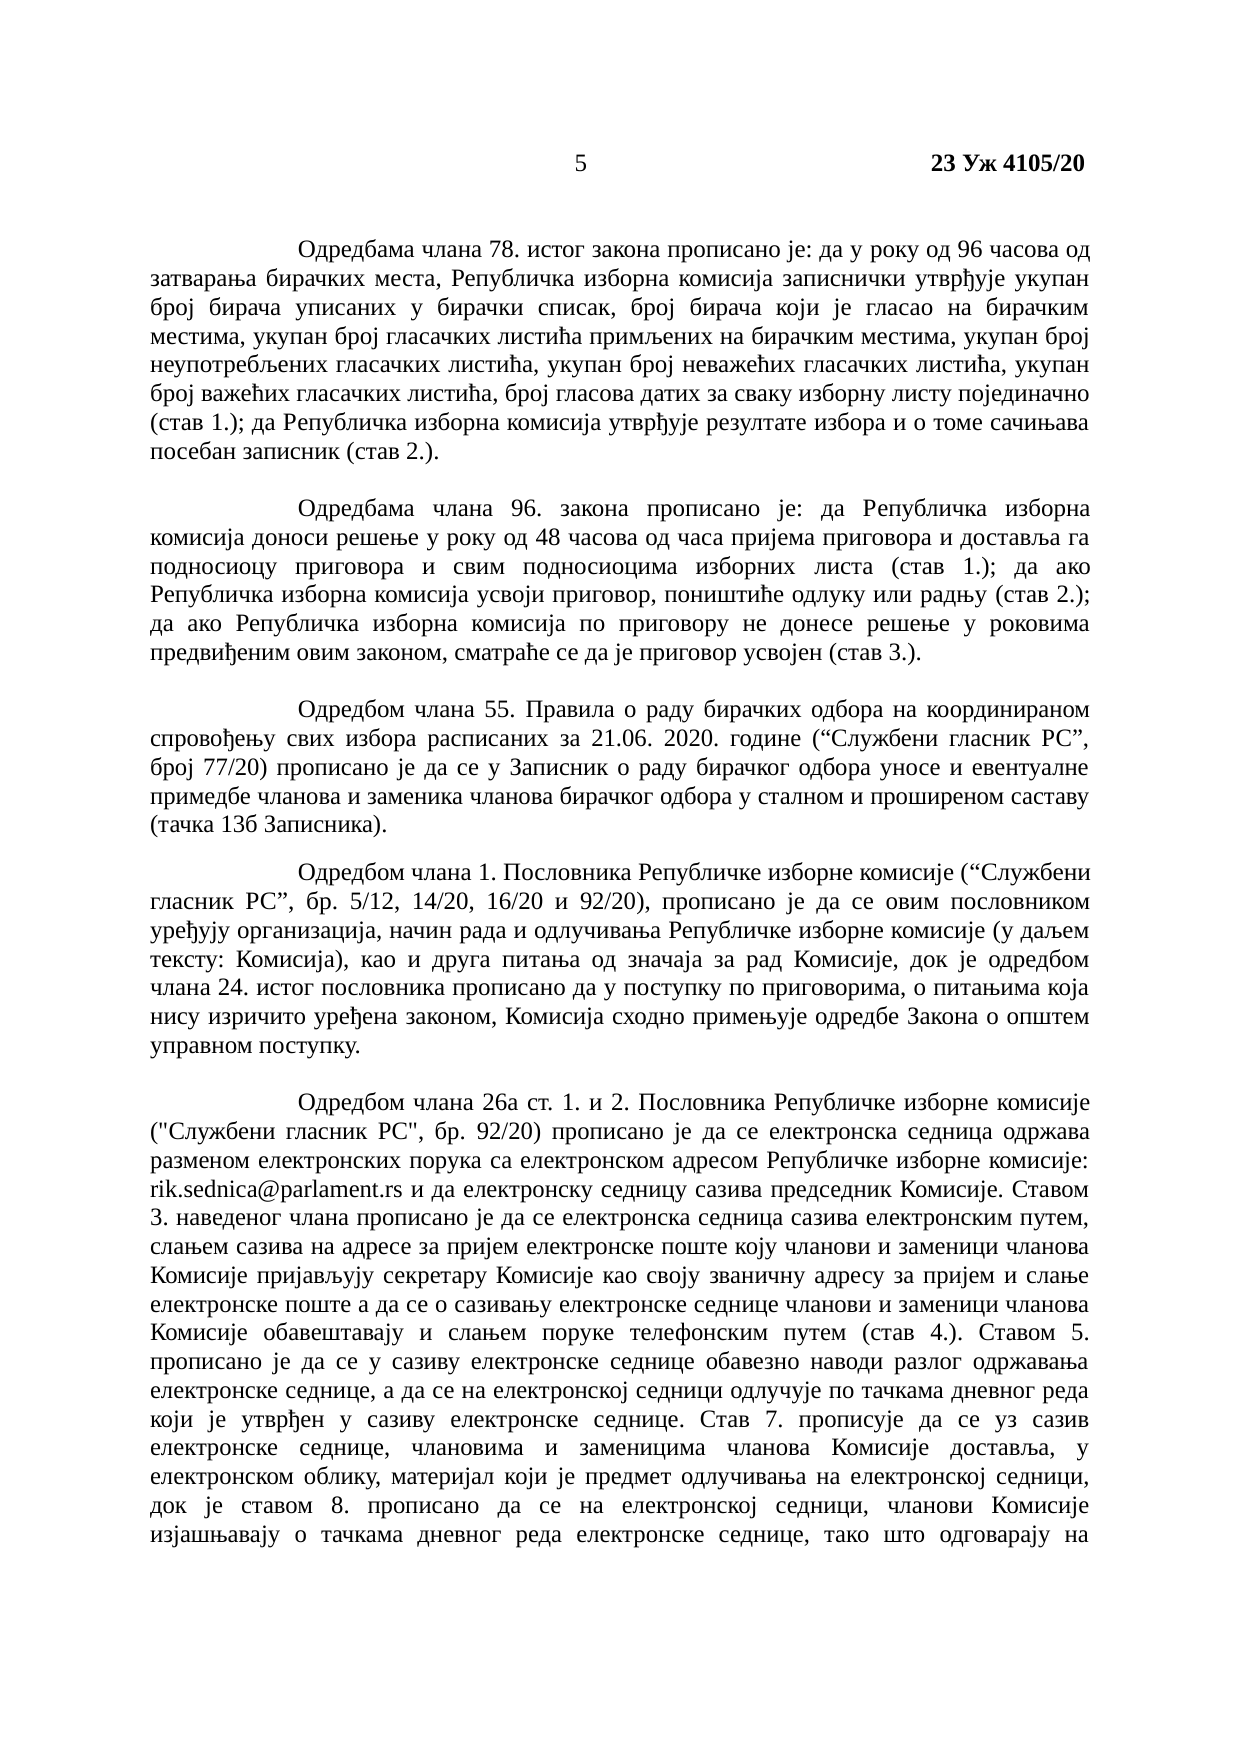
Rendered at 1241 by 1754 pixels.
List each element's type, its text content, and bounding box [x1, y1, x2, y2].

text Одредбама члана 96. закона прописано је: да Републичка изборна комисија доноси решење у року од 48 часова од часа пријема приговора и доставља га подносиоцу приговора и свим подносиоцима изборних листа (став 1.); да ако Републичка изборна комисија усвоји приговор, поништиће одлуку или радњу (став 2.); да ако Републичка изборна комисија по приговору не донесе решење у роковима предвиђеним овим законом, сматраће се да је приговор усвојен (став 3.). [150, 493, 1091, 666]
text Одредбом члана 1. Пословника Републичке изборне комисије (“Службени гласник РС”, бр. 5/12, 14/20, 16/20 и 92/20), прописано је да се овим пословником уређују организација, начин рада и одлучивања Републичке изборне комисије (у даљем тексту: Комисија), као и друга питања од значаја за рад Комисије, док је одредбом члана 24. истог пословника прописано да у поступку по приговорима, о питањима која нису изричито уређена законом, Комисија сходно примењује одредбе Закона о општем управном поступку. [150, 857, 1091, 1059]
text Одредбом члана 26а ст. 1. и 2. Пословника Републичке изборне комисије ("Службени гласник РС", бр. 92/20) прописано је да се електронска седница одржава разменом електронских порука са електронском адресом Републичке изборне комисије: rik.sednica@parlament.rs и да електронску седницу сазива председник Комисије. Ставом 3. наведеног члана прописано је да се електронска седница сазива електронским путем, слањем сазива на адресе за пријем електронске поште коју чланови и заменици чланова Комисије пријављују секретару Комисије као своју званичну адресу за пријем и слање електронске поште а да се о сазивању електронске седнице чланови и заменици чланова Комисије обавештавају и слањем поруке телефонским путем (став 4.). Ставом 5. прописано је да се у сазиву електронске седнице обавезно наводи разлог одржавања електронске седнице, а да се на електронској седници одлучује по тачкама дневног реда који је утврђен у сазиву електронске седнице. Став 7. прописује да се уз сазив електронске седнице, члановима и заменицима чланова Комисије доставља, у електронском облику, материјал који је предмет одлучивања на електронској седници, док је ставом 8. прописано да се на електронској седници, чланови Комисије изјашњавају о тачкама дневног реда електронске седнице, тако што одговарају на [150, 1087, 1091, 1547]
text Одредбама члана 78. истог закона прописано је: да у року од 96 часова од затварања бирачких места, Републичка изборна комисија записнички утврђује укупан број бирача уписаних у бирачки списак, број бирача који је гласао на бирачким местима, укупан број гласачких листића примљених на бирачким местима, укупан број неупотребљених гласачких листића, укупан број неважећих гласачких листића, укупан број важећих гласачких листића, број гласова датих за сваку изборну листу појединачно (став 1.); да Републичка изборна комисија утврђује резултате избора и о томе сачињава посебан записник (став 2.). [150, 206, 1091, 464]
text Одредбом члана 55. Правила о раду бирачких одбора на координираном спровођењу свих избора расписаних за 21.06. 2020. године (“Службени гласник РС”, број 77/20) прописано је да се у Записник о раду бирачког одбора уносе и евентуалне примедбе чланова и заменика чланова бирачког одбора у сталном и проширеном саставу (тачка 13б Записника). [150, 694, 1091, 838]
